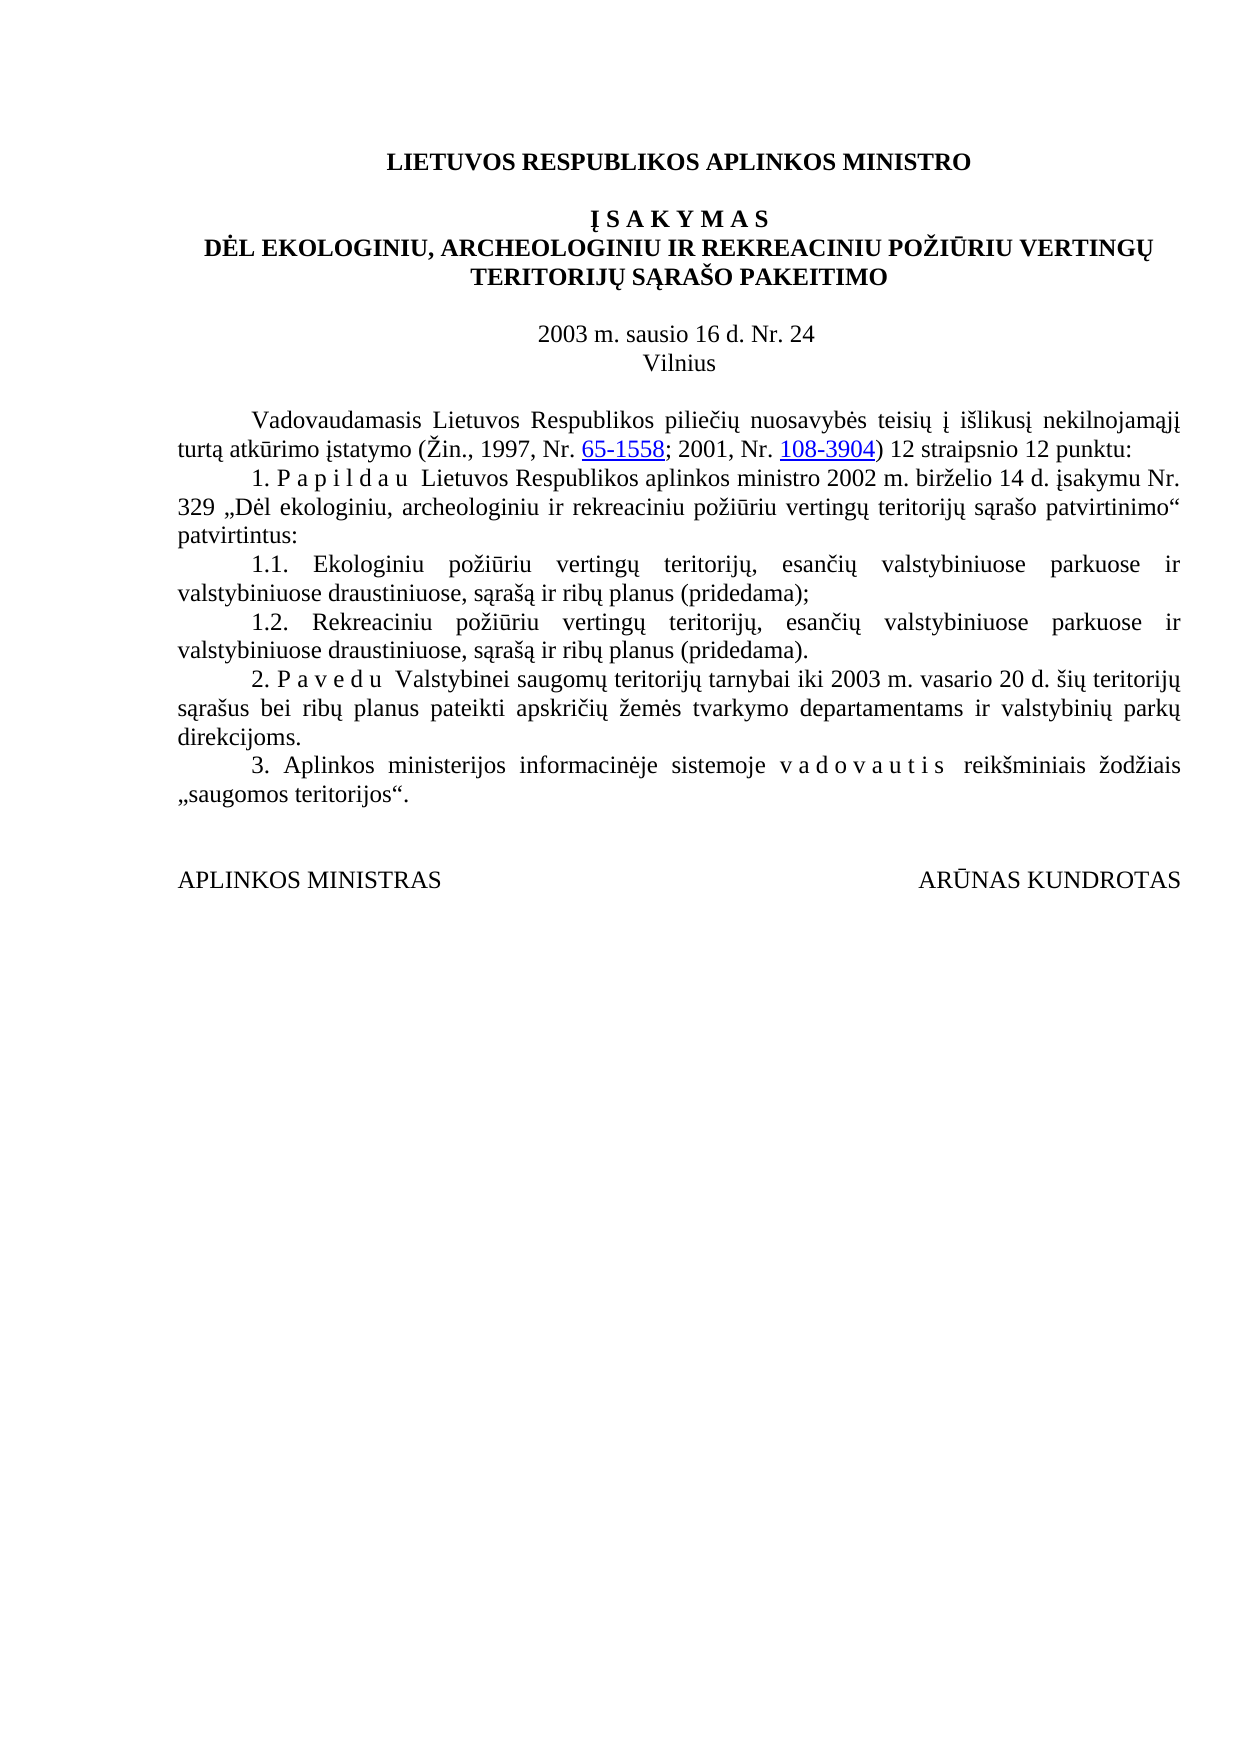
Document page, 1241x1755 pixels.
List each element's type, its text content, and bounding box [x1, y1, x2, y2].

text dėl ekologiniu, archeologiniu ir rekreaciniu požiūriu vertingų teritorijų sąrašo pakeitimo [177, 233, 1181, 291]
text LIETUVOS RESPUBLIKOS APLINKOS MINISTRO [177, 147, 1181, 176]
text Vilnius [177, 348, 1181, 377]
text Į S A K Y M A S [177, 204, 1181, 233]
text Vadovaudamasis Lietuvos Respublikos piliečių nuosavybės teisių į išlikusį nekilnojamąjį turtą atkūrimo įstatymo (Žin., 1997, Nr. 65-1558; 2001, Nr. 108-3904) 12 straipsnio 12 punktu: [177, 406, 1181, 463]
text 1. Papildau Lietuvos Respublikos aplinkos ministro 2002 m. birželio 14 d. įsakymu Nr. 329 „Dėl ekologiniu, archeologiniu ir rekreaciniu požiūriu vertingų teritorijų sąrašo patvirtinimo“ patvirtintus: [177, 463, 1181, 549]
text 1.2. Rekreaciniu požiūriu vertingų teritorijų, esančių valstybiniuose parkuose ir valstybiniuose draustiniuose, sąrašą ir ribų planus (pridedama). [177, 607, 1181, 664]
text 3. Aplinkos ministerijos informacinėje sistemoje vadovautis reikšminiais žodžiais „saugomos teritorijos“. [177, 751, 1181, 808]
text 1.1. Ekologiniu požiūriu vertingų teritorijų, esančių valstybiniuose parkuose ir valstybiniuose draustiniuose, sąrašą ir ribų planus (pridedama); [177, 549, 1181, 607]
text 2. Pavedu Valstybinei saugomų teritorijų tarnybai iki 2003 m. vasario 20 d. šių teritorijų sąrašus bei ribų planus pateikti apskričių žemės tvarkymo departamentams ir valstybinių parkų direkcijoms. [177, 664, 1181, 751]
text 2003 m. sausio 16 d. Nr. 24 [177, 319, 1181, 348]
text APLINKOS MINISTRAS ARŪNAS KUNDROTAS [177, 866, 1181, 894]
